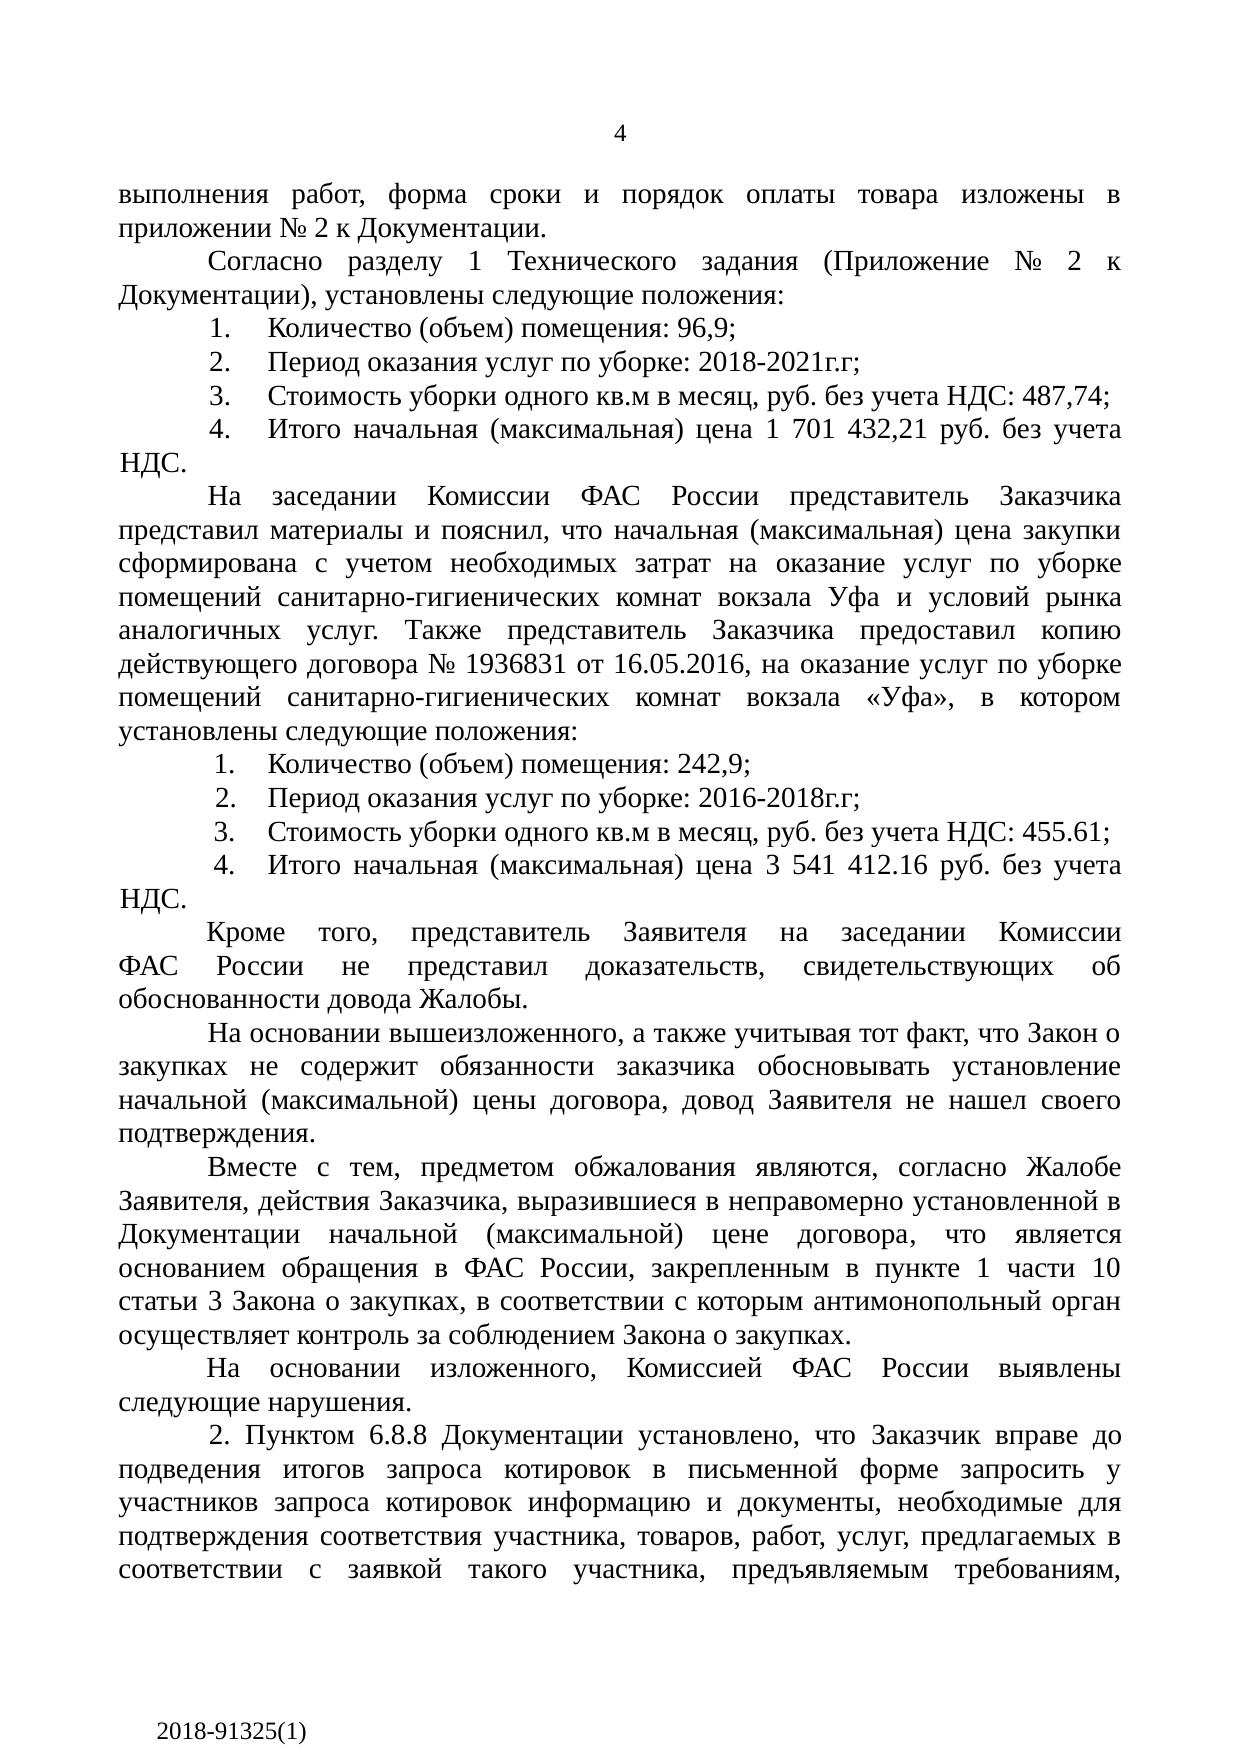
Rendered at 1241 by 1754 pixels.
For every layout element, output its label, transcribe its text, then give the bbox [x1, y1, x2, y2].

text Согласно разделу 1 Технического задания (Приложение № 2 к Документации), установлены следующие положения: [118, 243, 1122, 311]
list Итого начальная (максимальная) цена 3 541 412.16 руб. без учета НДС. [119, 847, 1122, 914]
text 2. Пунктом 6.8.8 Документации установлено, что Заказчик вправе до подведения итогов запроса котировок в письменной форме запросить у участников запроса котировок информацию и документы, необходимые для подтверждения соответствия участника, товаров, работ, услуг, предлагаемых в соответствии с заявкой такого участника, предъявляемым требованиям, [118, 1417, 1122, 1585]
list Стоимость уборки одного кв.м в месяц, руб. без учета НДС: 487,74; [119, 378, 1122, 411]
text Кроме того, представитель Заявителя на заседании Комиссии ФАС России не представил доказательств, свидетельствующих об обоснованности довода Жалобы. [118, 914, 1122, 1015]
text На основании изложенного, Комиссией ФАС России выявлены следующие нарушения. [118, 1350, 1122, 1417]
list Количество (объем) помещения: 242,9; [119, 747, 1122, 780]
list Стоимость уборки одного кв.м в месяц, руб. без учета НДС: 455.61; [119, 814, 1122, 847]
list Период оказания услуг по уборке: 2018-2021г.г; [119, 344, 1122, 378]
text выполнения работ, форма сроки и порядок оплаты товара изложены в приложении № 2 к Документации. [118, 176, 1122, 243]
list Период оказания услуг по уборке: 2016-2018г.г; [119, 780, 1122, 814]
text Вместе с тем, предметом обжалования являются, согласно Жалобе Заявителя, действия Заказчика, выразившиеся в неправомерно установленной в Документации начальной (максимальной) цене договора, что является основанием обращения в ФАС России, закрепленным в пункте 1 части 10 статьи 3 Закона о закупках, в соответствии с которым антимонопольный орган осуществляет контроль за соблюдением Закона о закупках. [118, 1149, 1122, 1350]
list Количество (объем) помещения: 96,9; [119, 311, 1122, 344]
list Итого начальная (максимальная) цена 1 701 432,21 руб. без учета НДС. [119, 411, 1122, 478]
text На заседании Комиссии ФАС России представитель Заказчика представил материалы и пояснил, что начальная (максимальная) цена закупки сформирована с учетом необходимых затрат на оказание услуг по уборке помещений санитарно-гигиенических комнат вокзала Уфа и условий рынка аналогичных услуг. Также представитель Заказчика предоставил копию действующего договора № 1936831 от 16.05.2016, на оказание услуг по уборке помещений санитарно-гигиенических комнат вокзала «Уфа», в котором установлены следующие положения: [118, 478, 1122, 747]
text На основании вышеизложенного, а также учитывая тот факт, что Закон о закупках не содержит обязанности заказчика обосновывать установление начальной (максимальной) цены договора, довод Заявителя не нашел своего подтверждения. [118, 1015, 1122, 1149]
